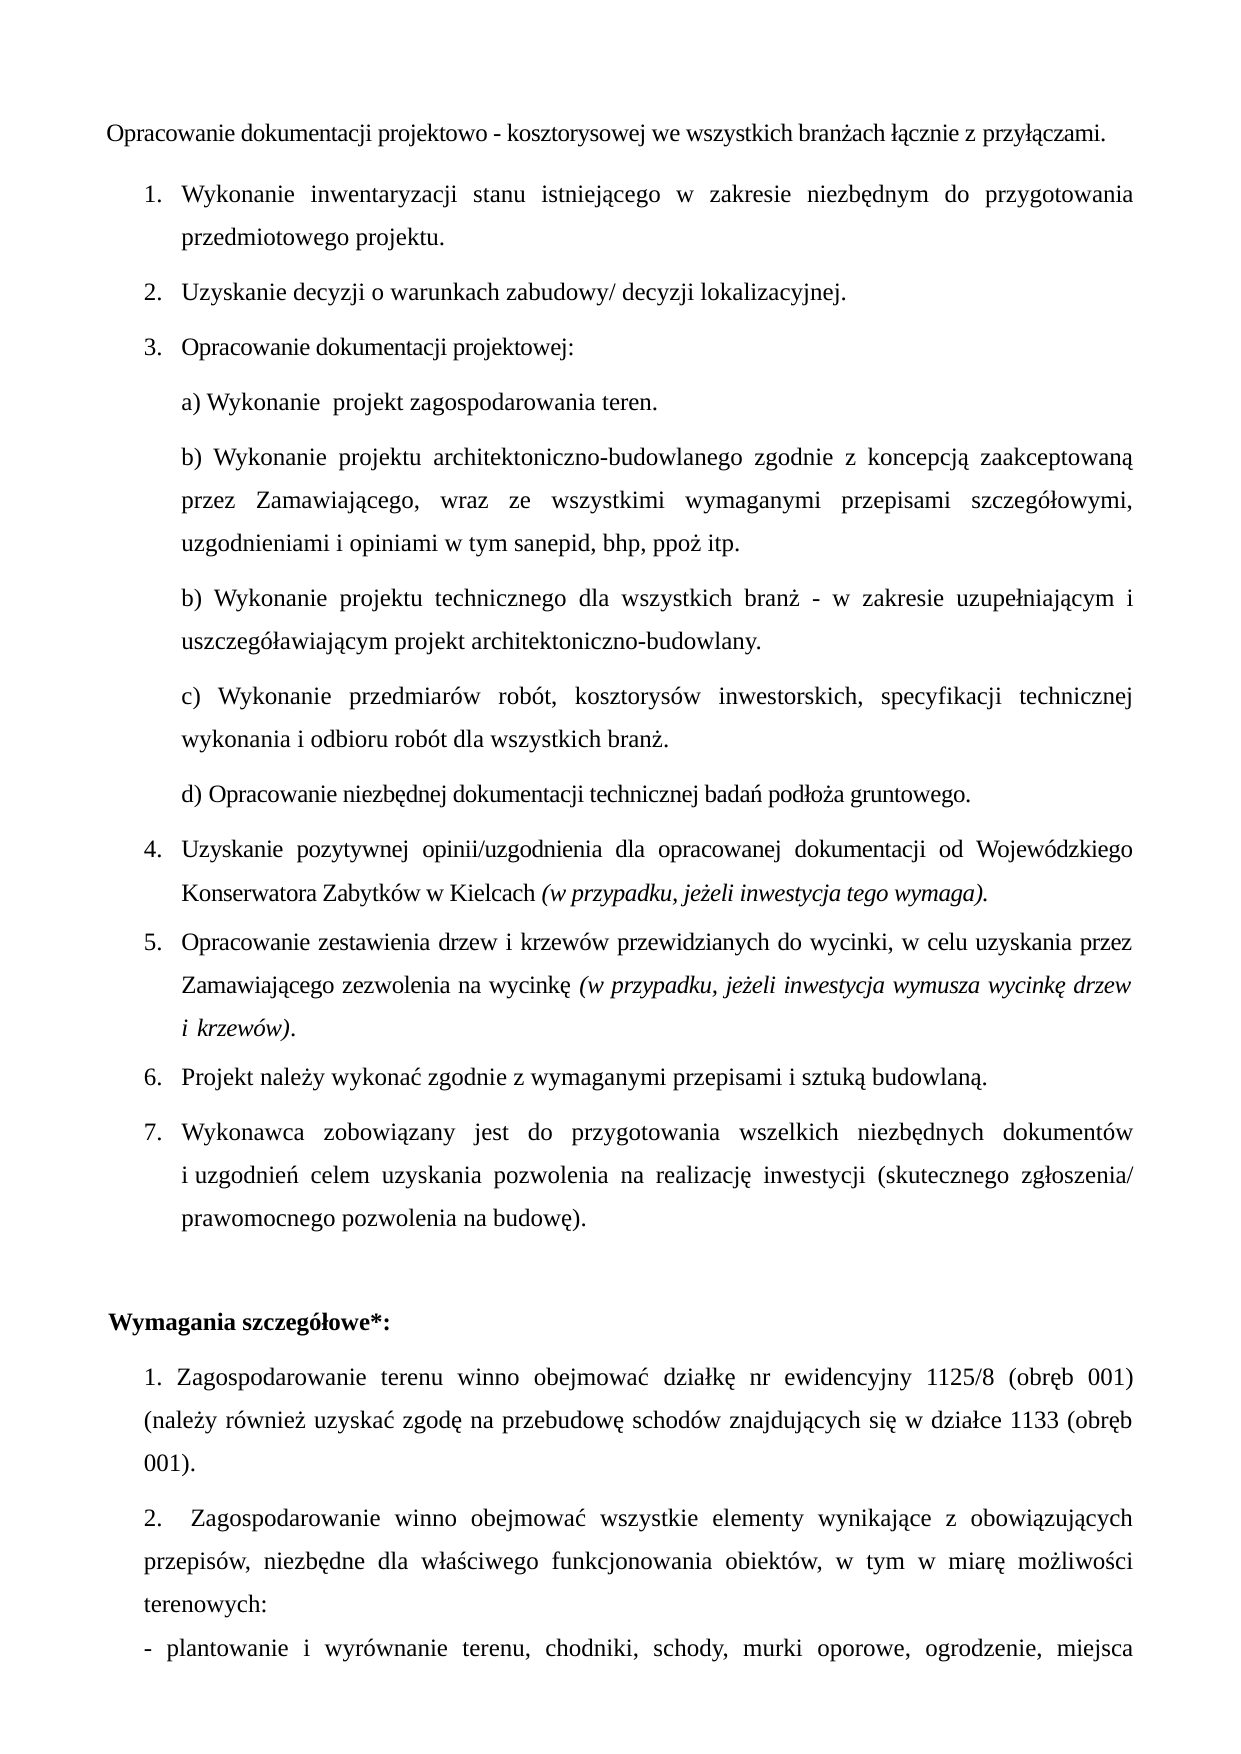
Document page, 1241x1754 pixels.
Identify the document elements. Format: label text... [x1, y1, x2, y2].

list c) Wykonanie przedmiarów robót, kosztorysów inwestorskich, specyfikacji technicznej wykonania i odbioru robót dla wszystkich branż. [144, 681, 1134, 753]
list Uzyskanie decyzji o warunkach zabudowy/ decyzji lokalizacyjnej. [144, 277, 1134, 306]
list Opracowanie zestawienia drzew i krzewów przewidzianych do wycinki, w celu uzyskania przez Zamawiającego zezwolenia na wycinkę (w przypadku, jeżeli inwestycja wymusza wycinkę drzew i krzewów). [144, 927, 1134, 1042]
list Wykonawca zobowiązany jest do przygotowania wszelkich niezbędnych dokumentów i uzgodnień celem uzyskania pozwolenia na realizację inwestycji (skutecznego zgłoszenia/ prawomocnego pozwolenia na budowę). [144, 1117, 1134, 1232]
list d) Opracowanie niezbędnej dokumentacji technicznej badań podłoża gruntowego. [144, 779, 1134, 808]
list b) Wykonanie projektu architektoniczno-budowlanego zgodnie z koncepcją zaakceptowaną przez Zamawiającego, wraz ze wszystkimi wymaganymi przepisami szczegółowymi, uzgodnieniami i opiniami w tym sanepid, bhp, ppoż itp. [144, 442, 1134, 557]
text Opracowanie dokumentacji projektowo - kosztorysowej we wszystkich branżach łącznie z przyłączami. [106, 118, 1134, 147]
list 1. Zagospodarowanie terenu winno obejmować działkę nr ewidencyjny 1125/8 (obręb 001) (należy również uzyskać zgodę na przebudowę schodów znajdujących się w działce 1133 (obręb 001). [144, 1362, 1134, 1477]
list Projekt należy wykonać zgodnie z wymaganymi przepisami i sztuką budowlaną. [144, 1062, 1134, 1091]
list a) Wykonanie projekt zagospodarowania teren. [144, 387, 1134, 416]
list Wykonanie inwentaryzacji stanu istniejącego w zakresie niezbędnym do przygotowania przedmiotowego projektu. [144, 179, 1134, 251]
list Uzyskanie pozytywnej opinii/uzgodnienia dla opracowanej dokumentacji od Wojewódzkiego Konserwatora Zabytków w Kielcach (w przypadku, jeżeli inwestycja tego wymaga). [144, 834, 1134, 906]
text Wymagania szczegółowe*: [108, 1307, 1134, 1336]
list b) Wykonanie projektu technicznego dla wszystkich branż - w zakresie uzupełniającym i uszczegóławiającym projekt architektoniczno-budowlany. [144, 583, 1134, 655]
list 2. Zagospodarowanie winno obejmować wszystkie elementy wynikające z obowiązujących przepisów, niezbędne dla właściwego funkcjonowania obiektów, w tym w miarę możliwości terenowych: - plantowanie i wyrównanie terenu, chodniki, schody, murki oporowe, ogrodzenie, miejsca [144, 1503, 1134, 1661]
list Opracowanie dokumentacji projektowej: [144, 332, 1134, 361]
